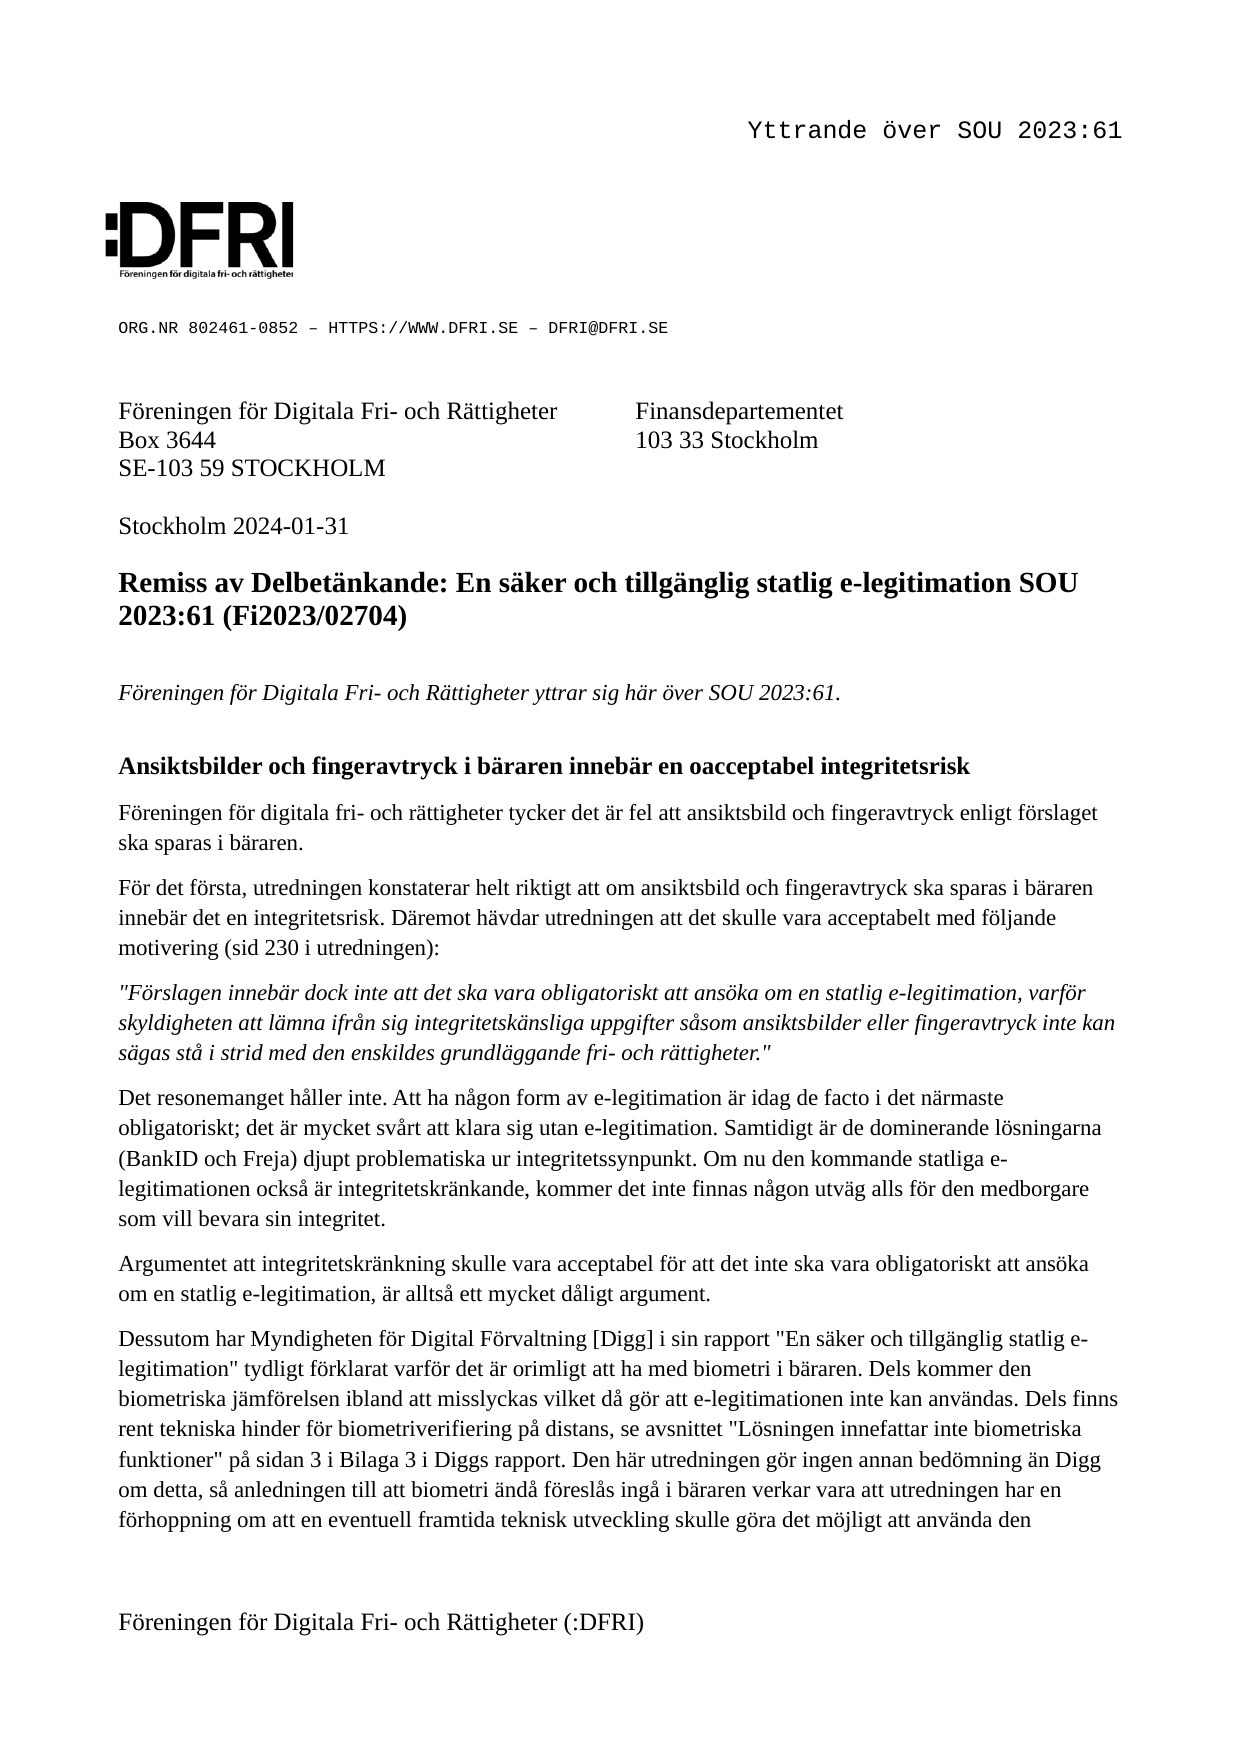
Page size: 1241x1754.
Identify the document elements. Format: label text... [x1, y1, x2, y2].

text Föreningen för Digitala Fri- och Rättigheter [118, 396, 605, 425]
text Box 3644 [118, 425, 605, 453]
text ORG.NR 802461-0852 – HTTPS://WWW.DFRI.SE – DFRI@DFRI.SE [118, 320, 1122, 338]
picture [105, 202, 294, 279]
text För det första, utredningen konstaterar helt riktigt att om ansiktsbild och fingeravtryck ska sparas i bäraren innebär det en integritetsrisk. Däremot hävdar utredningen att det skulle vara acceptabelt med följande motivering (sid 230 i utredningen): [118, 874, 1122, 961]
text Argumentet att integritetskränkning skulle vara acceptabel för att det inte ska vara obligatoriskt att ansöka om en statlig e-legitimation, är alltså ett mycket dåligt argument. [118, 1250, 1122, 1306]
text Dessutom har Myndigheten för Digital Förvaltning [Digg] i sin rapport "En säker och tillgänglig statlig e-legitimation" tydligt förklarat varför det är orimligt att ha med biometri i bäraren. Dels kommer den biometriska jämförelsen ibland att misslyckas vilket då gör att e-legitimationen inte kan användas. Dels finns rent tekniska hinder för biometriverifiering på distans, se avsnittet "Lösningen innefattar inte biometriska funktioner" på sidan 3 i Bilaga 3 i Diggs rapport. Den här utredningen gör ingen annan bedömning än Digg om detta, så anledningen till att biometri ändå föreslås ingå i bäraren verkar vara att utredningen har en förhoppning om att en eventuell framtida teknisk utveckling skulle göra det möjligt att använda den [118, 1325, 1122, 1532]
text Stockholm 2024-01-31 [118, 511, 1122, 540]
text 103 33 Stockholm [635, 425, 1122, 453]
text Det resonemanget håller inte. Att ha någon form av e-legitimation är idag de facto i det närmaste obligatoriskt; det är mycket svårt att klara sig utan e-legitimation. Samtidigt är de dominerande lösningarna (BankID och Freja) djupt problematiska ur integritetssynpunkt. Om nu den kommande statliga e-legitimationen också är integritetskränkande, kommer det inte finnas någon utväg alls för den medborgare som vill bevara sin integritet. [118, 1084, 1122, 1231]
text "Förslagen innebär dock inte att det ska vara obligatoriskt att ansöka om en statlig e-legitimation, varför skyldigheten att lämna ifrån sig integritetskänsliga uppgifter såsom ansiktsbilder eller fingeravtryck inte kan sägas stå i strid med den enskildes grundläggande fri- och rättigheter." [118, 979, 1122, 1066]
text SE-103 59 STOCKHOLM [118, 453, 605, 482]
title Remiss av Delbetänkande: En säker och tillgänglig statlig e-legitimation SOU 2023:61 (Fi2023/02704) [118, 565, 1122, 632]
text Finansdepartementet [635, 396, 1122, 425]
text Föreningen för digitala fri- och rättigheter tycker det är fel att ansiktsbild och fingeravtryck enligt förslaget ska sparas i bäraren. [118, 799, 1122, 855]
text Ansiktsbilder och fingeravtryck i bäraren innebär en oacceptabel integritetsrisk [118, 718, 1122, 780]
subtitle Föreningen för Digitala Fri- och Rättigheter yttrar sig här över SOU 2023:61. [118, 679, 1122, 706]
